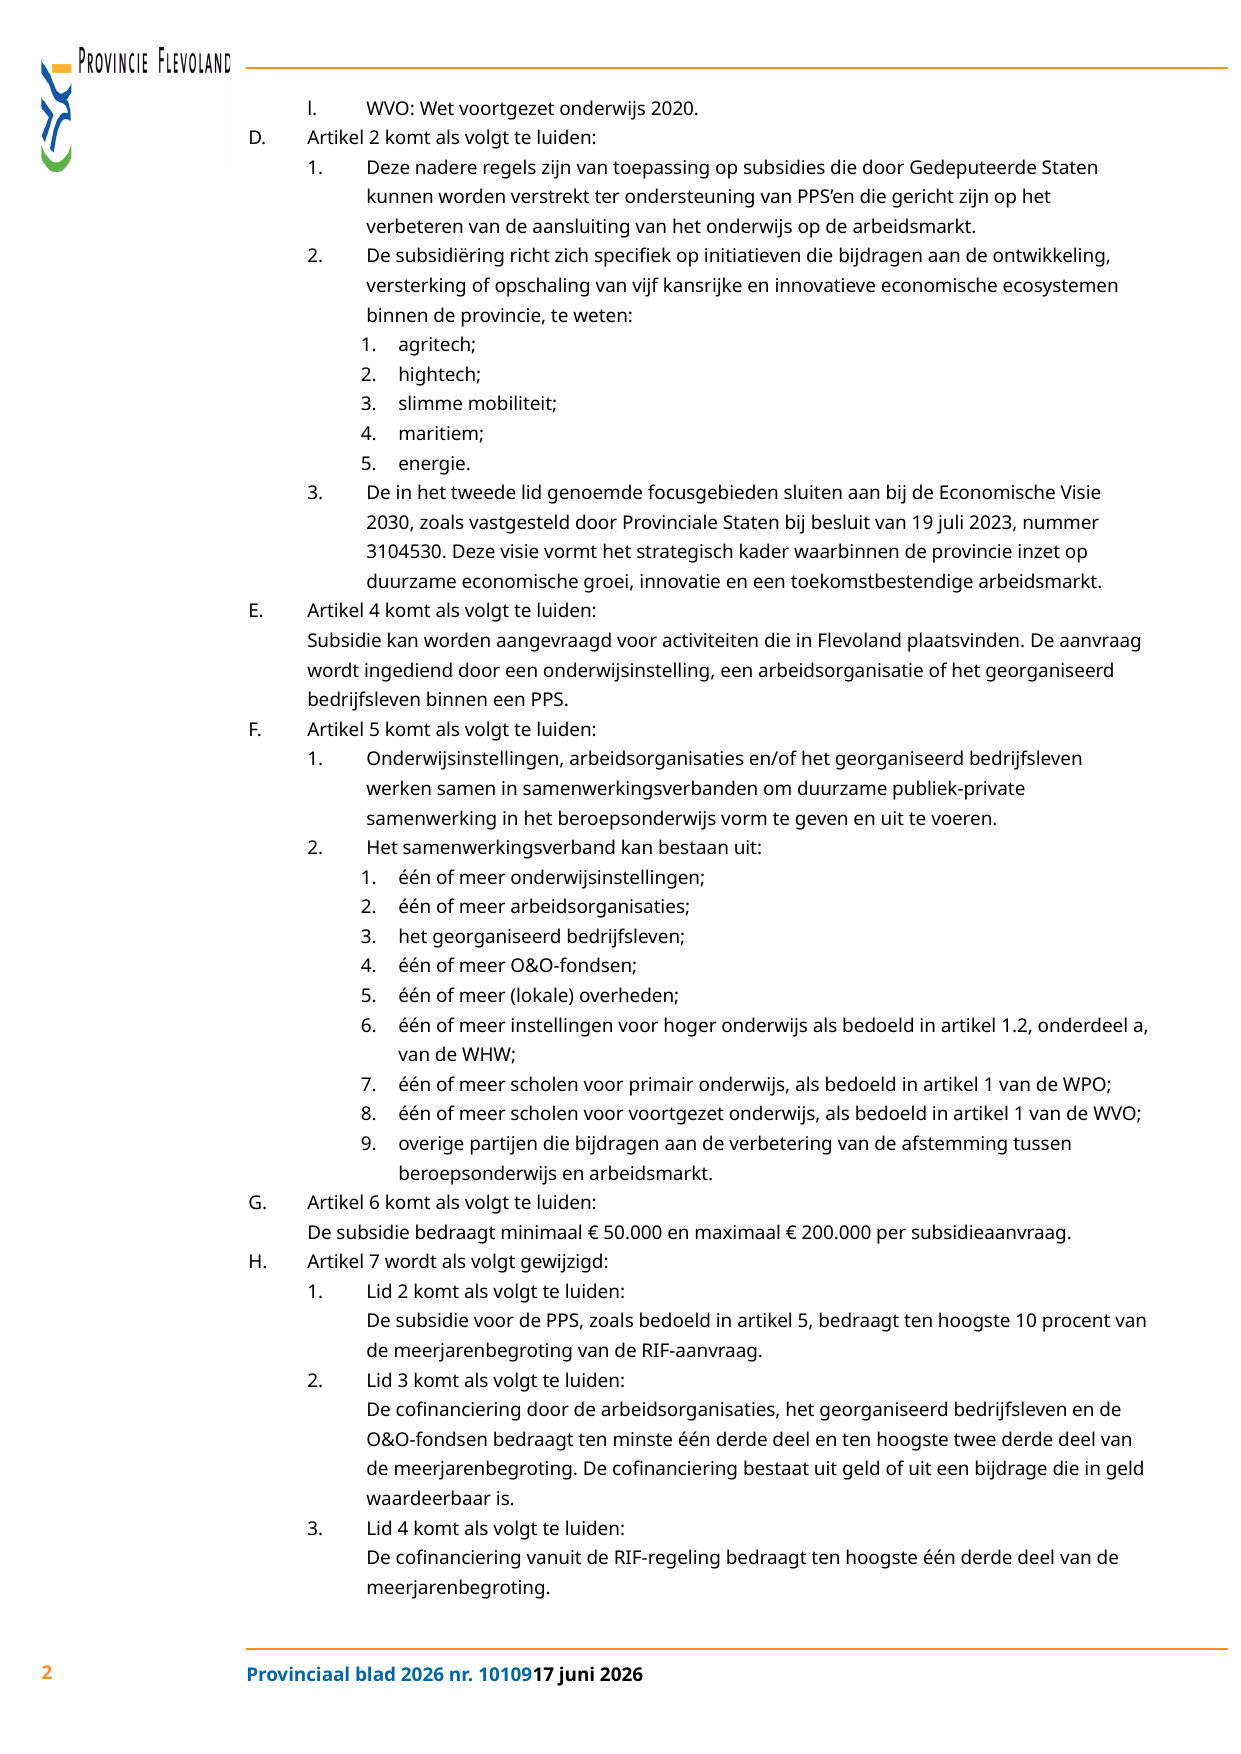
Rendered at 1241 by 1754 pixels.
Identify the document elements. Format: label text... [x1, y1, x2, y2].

list één of meer (lokale) overheden; [361, 982, 1152, 1008]
list De subsidiëring richt zich specifiek op initiatieven die bijdragen aan de ontwikkeling, versterking of opschaling van vijf kansrijke en innovatieve economische ecosystemen binnen de provincie, te weten: [307, 243, 1152, 328]
list het georganiseerd bedrijfsleven; [361, 923, 1152, 949]
list Het samenwerkingsverband kan bestaan uit: [307, 834, 1152, 860]
list De subsidie voor de PPS, zoals bedoeld in artikel 5, bedraagt ten hoogste 10 procent van de meerjarenbegroting van de RIF-aanvraag. [307, 1308, 1152, 1363]
list Deze nadere regels zijn van toepassing op subsidies die door Gedeputeerde Staten kunnen worden verstrekt ter ondersteuning van PPS’en die gericht zijn op het verbeteren van de aansluiting van het onderwijs op de arbeidsmarkt. [307, 154, 1152, 239]
list Lid 2 komt als volgt te luiden: [307, 1278, 1152, 1304]
list Artikel 7 wordt als volgt gewijzigd: [248, 1248, 1152, 1274]
list Lid 3 komt als volgt te luiden: [307, 1367, 1152, 1393]
list De subsidie bedraagt minimaal € 50.000 en maximaal € 200.000 per subsidieaanvraag. [248, 1219, 1152, 1245]
list WVO: Wet voortgezet onderwijs 2020. [307, 95, 1152, 121]
list Artikel 6 komt als volgt te luiden: [248, 1189, 1152, 1215]
list Subsidie kan worden aangevraagd voor activiteiten die in Flevoland plaatsvinden. De aanvraag wordt ingediend door een onderwijsinstelling, een arbeidsorganisatie of het georganiseerd bedrijfsleven binnen een PPS. [248, 627, 1152, 712]
list Lid 4 komt als volgt te luiden: [307, 1515, 1152, 1541]
picture [41, 47, 231, 172]
list één of meer O&O-fondsen; [361, 953, 1152, 978]
list één of meer arbeidsorganisaties; [361, 893, 1152, 919]
list agritech; [361, 331, 1152, 357]
list De in het tweede lid genoemde focusgebieden sluiten aan bij de Economische Visie 2030, zoals vastgesteld door Provinciale Staten bij besluit van 19 juli 2023, nummer 3104530. Deze visie vormt het strategisch kader waarbinnen de provincie inzet op duurzame economische groei, innovatie en een toekomstbestendige arbeidsmarkt. [307, 479, 1152, 594]
list één of meer instellingen voor hoger onderwijs als bedoeld in artikel 1.2, onderdeel a, van de WHW; [361, 1012, 1152, 1067]
list Onderwijsinstellingen, arbeidsorganisaties en/of het georganiseerd bedrijfsleven werken samen in samenwerkingsverbanden om duurzame publiek-private samenwerking in het beroepsonderwijs vorm te geven en uit te voeren. [307, 746, 1152, 831]
list energie. [361, 450, 1152, 476]
list één of meer onderwijsinstellingen; [361, 864, 1152, 890]
list Artikel 2 komt als volgt te luiden: [248, 124, 1152, 150]
list Artikel 4 komt als volgt te luiden: [248, 598, 1152, 623]
list De cofinanciering vanuit de RIF-regeling bedraagt ten hoogste één derde deel van de meerjarenbegroting. [307, 1544, 1152, 1600]
list één of meer scholen voor voortgezet onderwijs, als bedoeld in artikel 1 van de WVO; [361, 1101, 1152, 1126]
list hightech; [361, 361, 1152, 387]
list slimme mobiliteit; [361, 391, 1152, 416]
list De cofinanciering door de arbeidsorganisaties, het georganiseerd bedrijfsleven en de O&O‑fondsen bedraagt ten minste één derde deel en ten hoogste twee derde deel van de meerjarenbegroting. De cofinanciering bestaat uit geld of uit een bijdrage die in geld waardeerbaar is. [307, 1396, 1152, 1511]
list overige partijen die bijdragen aan de verbetering van de afstemming tussen beroepsonderwijs en arbeidsmarkt. [361, 1130, 1152, 1186]
list maritiem; [361, 420, 1152, 446]
list Artikel 5 komt als volgt te luiden: [248, 716, 1152, 742]
list één of meer scholen voor primair onderwijs, als bedoeld in artikel 1 van de WPO; [361, 1071, 1152, 1097]
